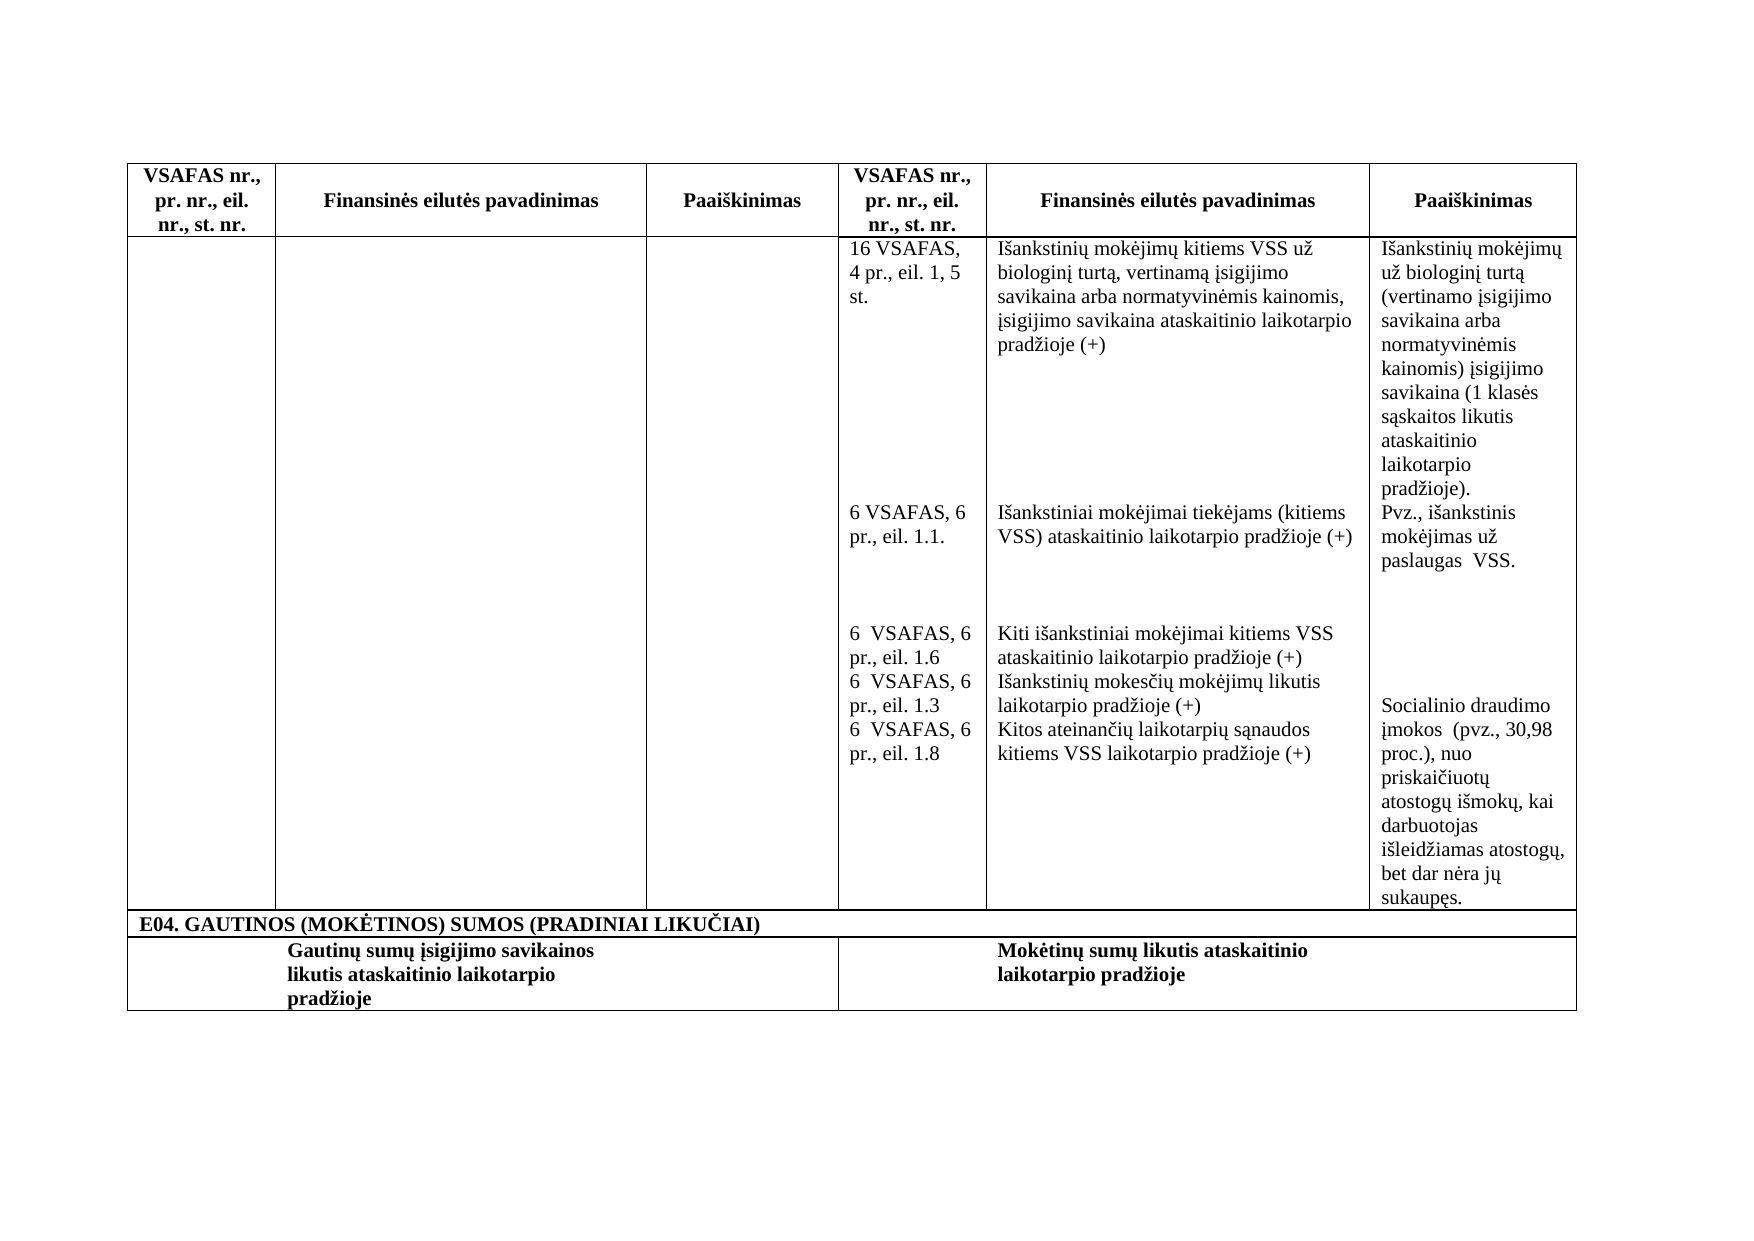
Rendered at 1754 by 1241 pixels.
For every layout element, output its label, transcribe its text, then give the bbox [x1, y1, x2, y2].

table_cell [987, 597, 1369, 621]
table_cell [276, 621, 646, 909]
table_cell E04. GAUTINOS (MOKĖTINOS) SUMOS (PRADINIAI LIKUČIAI) [128, 911, 1576, 936]
table_cell [1370, 938, 1576, 1010]
table_cell 6 VSAFAS, 6 pr., eil. 1.1. [839, 500, 986, 597]
table_cell [839, 597, 986, 621]
table_header Finansinės eilutės pavadinimas [276, 164, 646, 236]
table_cell Pvz., išankstinis mokėjimas už paslaugas VSS. [1370, 500, 1576, 597]
table_cell [839, 938, 986, 1010]
table_cell Išankstinių mokėjimų už biologinį turtą (vertinamo įsigijimo savikaina arba normatyvinėmis kainomis) įsigijimo savikaina (1 klasės sąskaitos likutis ataskaitinio laikotarpio pradžioje). [1370, 238, 1576, 500]
table_header VSAFAS nr., pr. nr., eil. nr., st. nr. [839, 164, 986, 236]
table_cell [647, 500, 838, 597]
table_cell [1370, 597, 1576, 621]
table_cell Išankstiniai mokėjimai tiekėjams (kitiems VSS) ataskaitinio laikotarpio pradžioje (+) [987, 500, 1369, 597]
table_cell [128, 237, 275, 500]
table_cell Kiti išankstiniai mokėjimai kitiems VSS ataskaitinio laikotarpio pradžioje (+) Išankstinių mokesčių mokėjimų likutis laikotarpio pradžioje (+) Kitos ateinančių laikotarpių sąnaudos kitiems VSS laikotarpio pradžioje (+) [987, 621, 1369, 909]
table_cell [646, 938, 838, 1010]
table_cell Socialinio draudimo įmokos (pvz., 30,98 proc.), nuo priskaičiuotų atostogų išmokų, kai darbuotojas išleidžiamas atostogų, bet dar nėra jų sukaupęs. [1370, 621, 1576, 909]
table_cell Gautinų sumų įsigijimo savikainos likutis ataskaitinio laikotarpio pradžioje [276, 938, 646, 1010]
table_cell [128, 938, 276, 1010]
table_cell Mokėtinų sumų likutis ataskaitinio laikotarpio pradžioje [986, 938, 1370, 1010]
table_cell [276, 237, 646, 500]
table_cell Išankstinių mokėjimų kitiems VSS už biologinį turtą, vertinamą įsigijimo savikaina arba normatyvinėmis kainomis, įsigijimo savikaina ataskaitinio laikotarpio pradžioje (+) [987, 238, 1369, 500]
table_cell [276, 500, 646, 597]
table_cell [128, 597, 275, 621]
table_header Finansinės eilutės pavadinimas [987, 164, 1369, 236]
table_cell [276, 597, 646, 621]
table_cell 16 VSAFAS, 4 pr., eil. 1, 5 st. [839, 238, 986, 500]
table_header Paaiškinimas [647, 164, 838, 236]
table_cell [647, 597, 838, 621]
table_cell [647, 621, 838, 909]
table_header Paaiškinimas [1370, 164, 1576, 236]
table_header VSAFAS nr., pr. nr., eil. nr., st. nr. [128, 164, 275, 236]
table_cell [128, 500, 275, 597]
table_cell 6 VSAFAS, 6 pr., eil. 1.6 6 VSAFAS, 6 pr., eil. 1.3 6 VSAFAS, 6 pr., eil. 1.8 [839, 621, 986, 909]
table_cell [647, 237, 838, 500]
table_cell [128, 621, 275, 909]
